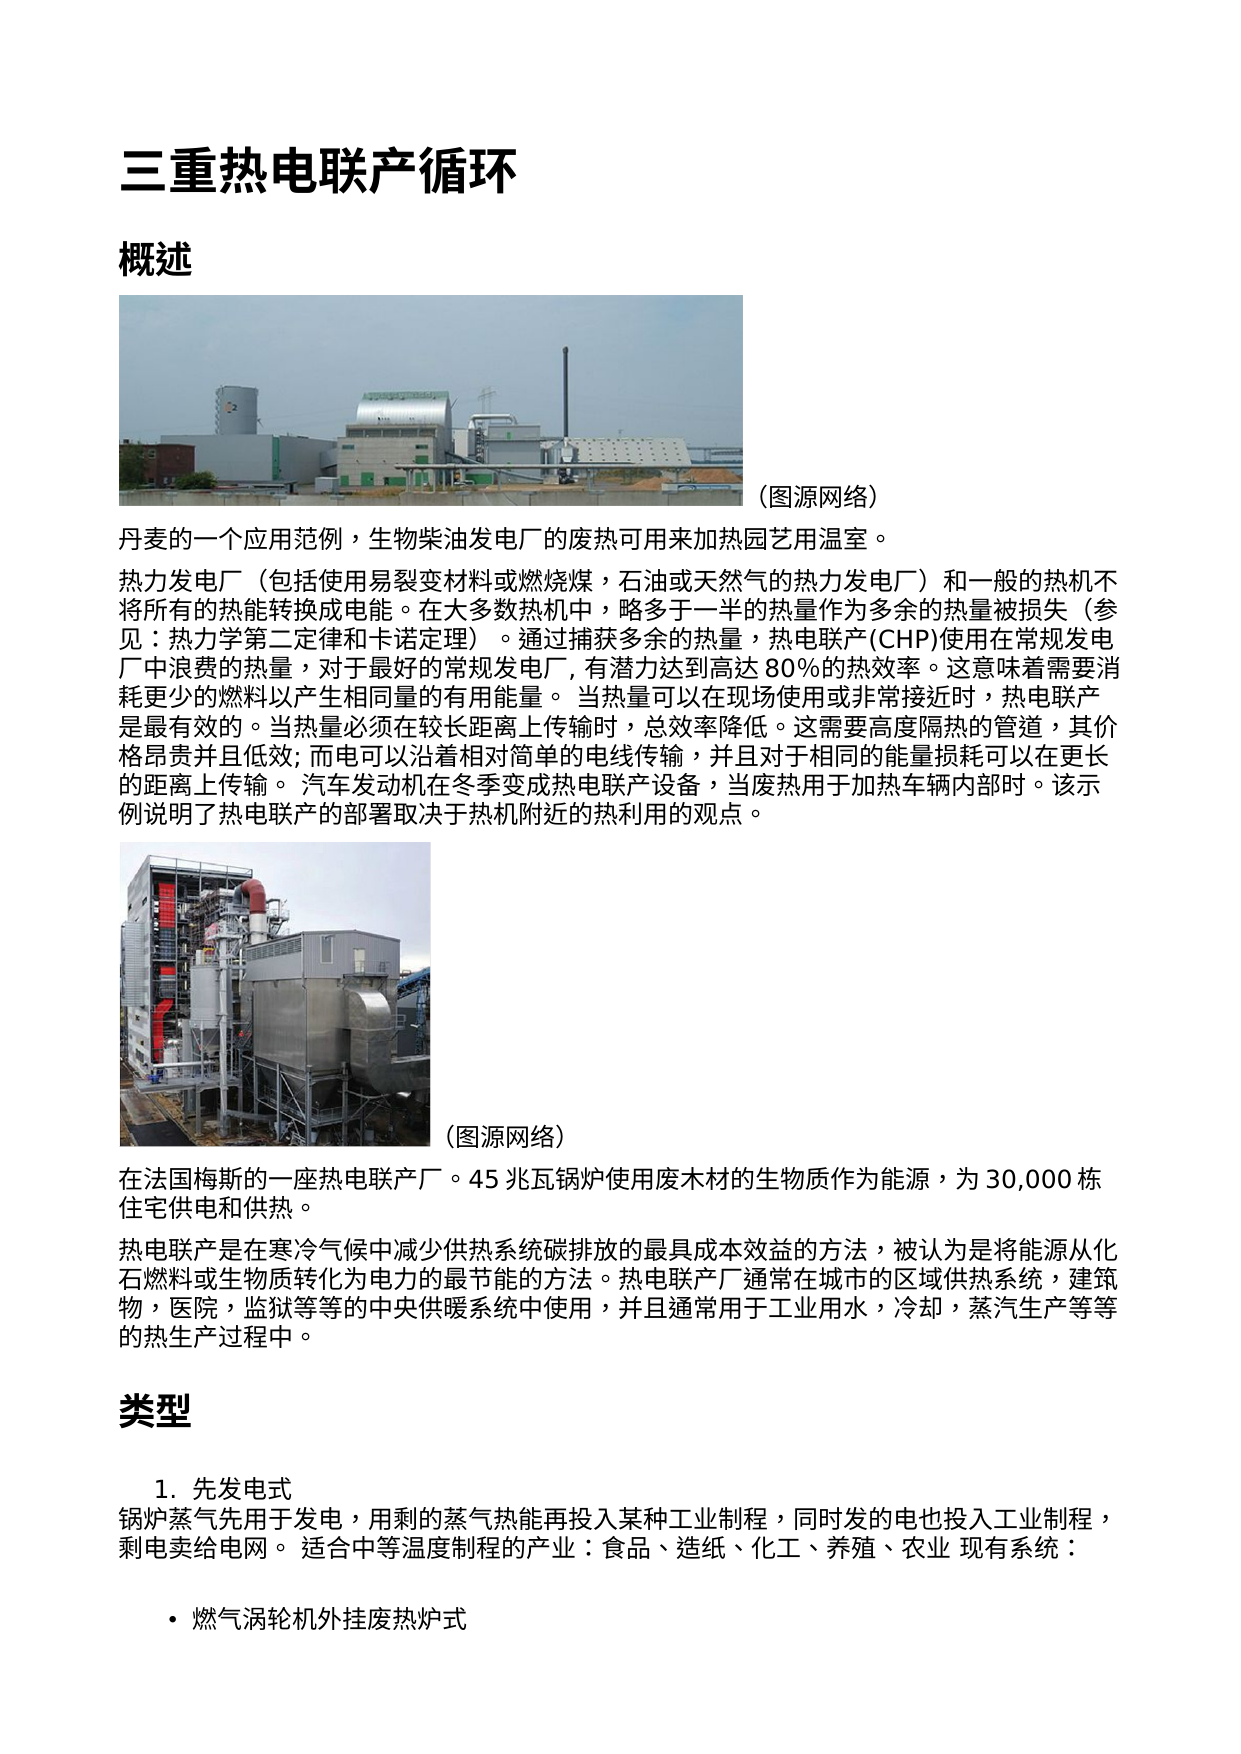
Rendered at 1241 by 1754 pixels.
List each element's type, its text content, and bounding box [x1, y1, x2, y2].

picture [118, 295, 744, 507]
text 热力发电厂（包括使用易裂变材料或燃烧煤，石油或天然气的热力发电厂）和一般的热机不将所有的热能转换成电能。在大多数热机中，略多于一半的热量作为多余的热量被损失（参见：热力学第二定律和卡诺定理）。通过捕获多余的热量，热电联产(CHP)使用在常规发电厂中浪费的热量，对于最好的常规发电厂, 有潜力达到高达80％的热效率。这意味着需要消耗更少的燃料以产生相同量的有用能量。 当热量可以在现场使用或非常接近时，热电联产是最有效的。当热量必须在较长距离上传输时，总效率降低。这需要高度隔热的管道，其价格昂贵并且低效; 而电可以沿着相对简单的电线传输，并且对于相同的能量损耗可以在更长的距离上传输。 汽车发动机在冬季变成热电联产设备，当废热用于加热车辆内部时。该示例说明了热电联产的部署取决于热机附近的热利用的观点。 [118, 567, 1122, 829]
picture [118, 841, 431, 1147]
subtitle 概述 [118, 239, 1122, 282]
text 丹麦的一个应用范例，生物柴油发电厂的废热可用来加热园艺用温室。 [118, 525, 1122, 554]
subtitle 三重热电联产循环 [118, 143, 1122, 201]
text 锅炉蒸气先用于发电，用剩的蒸气热能再投入某种工业制程，同时发的电也投入工业制程，剩电卖给电网。 适合中等温度制程的产业：食品、造纸、化工、养殖、农业 现有系统： [118, 1505, 1122, 1563]
text （图源网络） [118, 842, 1122, 1153]
list 燃气涡轮机外挂废热炉式 [177, 1605, 1122, 1634]
text 热电联产是在寒冷气候中减少供热系统碳排放的最具成本效益的方法，被认为是将能源从化石燃料或生物质转化为电力的最节能的方法。热电联产厂通常在城市的区域供热系统，建筑物，医院，监狱等等的中央供暖系统中使用，并且通常用于工业用水，冷却，蒸汽生产等等的热生产过程中。 [118, 1236, 1122, 1353]
text 在法国梅斯的一座热电联产厂。45兆瓦锅炉使用废木材的生物质作为能源，为30,000栋住宅供电和供热。 [118, 1165, 1122, 1223]
text （图源网络） [118, 295, 1122, 513]
list 先发电式 [177, 1476, 1122, 1505]
subtitle 类型 [118, 1390, 1122, 1434]
